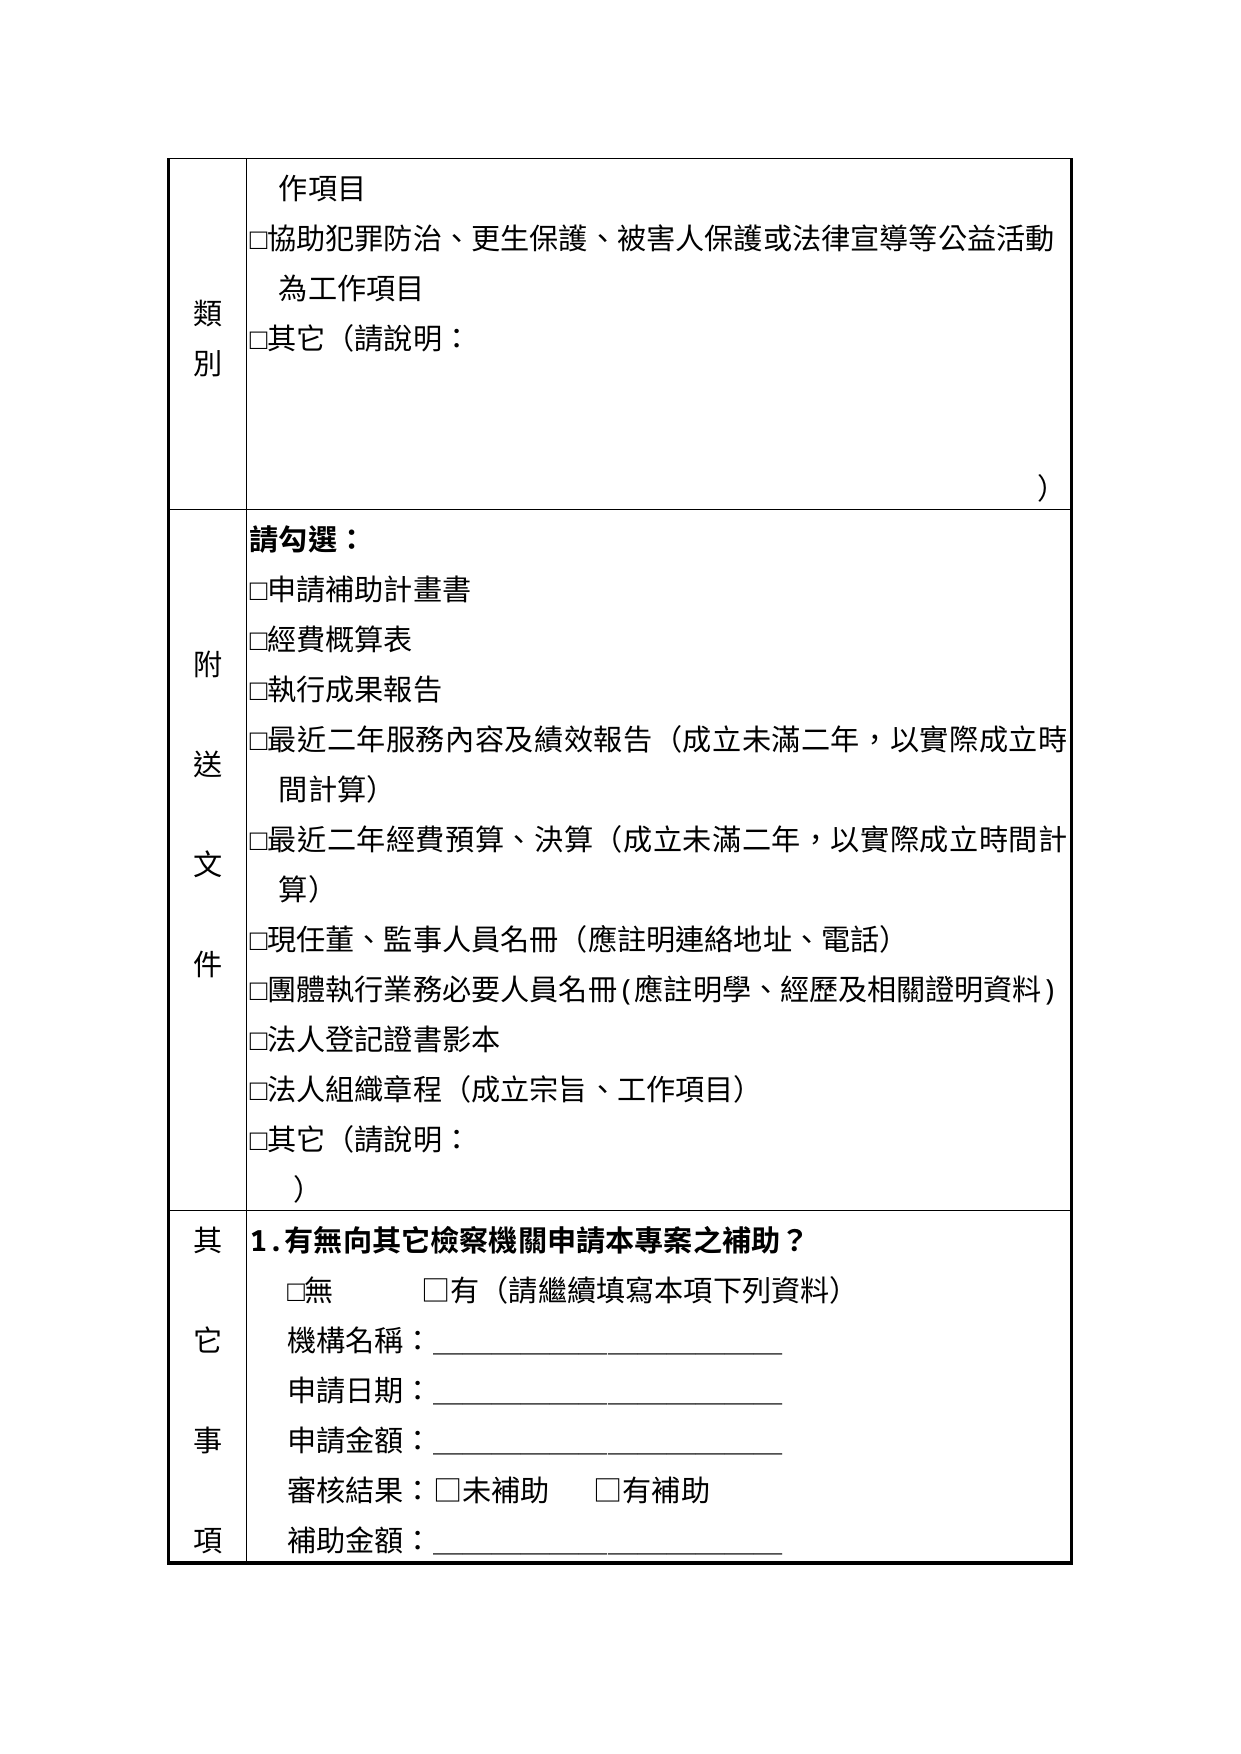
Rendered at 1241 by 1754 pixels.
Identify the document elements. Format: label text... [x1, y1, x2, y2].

table_cell 請勾選： □申請補助計畫書 □經費概算表 □執行成果報告 □最近二年服務內容及績效報告（成立未滿二年，以實際成立時 間計算） □最近二年經費預算、決算（成立未滿二年，以實際成立時間計算） □現任董、監事人員名冊（應註明連絡地址、電話） □團體執行業務必要人員名冊(應註明學、經歷及相關證明資料) □法人登記證書影本 □法人組織章程（成立宗旨、工作項目） □其它（請說明： ） [247, 510, 1070, 1210]
table_cell 1.有無向其它檢察機關申請本專案之補助？ □無 □有（請繼續填寫本項下列資料） 機構名稱：＿＿＿＿＿＿＿＿＿＿＿＿ 申請日期：＿＿＿＿＿＿＿＿＿＿＿＿ 申請金額：＿＿＿＿＿＿＿＿＿＿＿＿ 審核結果：□未補助 □有補助 補助金額：＿＿＿＿＿＿＿＿＿＿＿＿ [247, 1211, 1070, 1561]
table_cell 作項目 □協助犯罪防治、更生保護、被害人保護或法律宣導等公益活動為工作項目 □其它（請說明： ） [247, 159, 1070, 509]
table_cell 類 別 [170, 159, 246, 509]
table_cell 附 送 文 件 [170, 510, 246, 1210]
table_cell 其 它 事 項 [170, 1211, 246, 1561]
